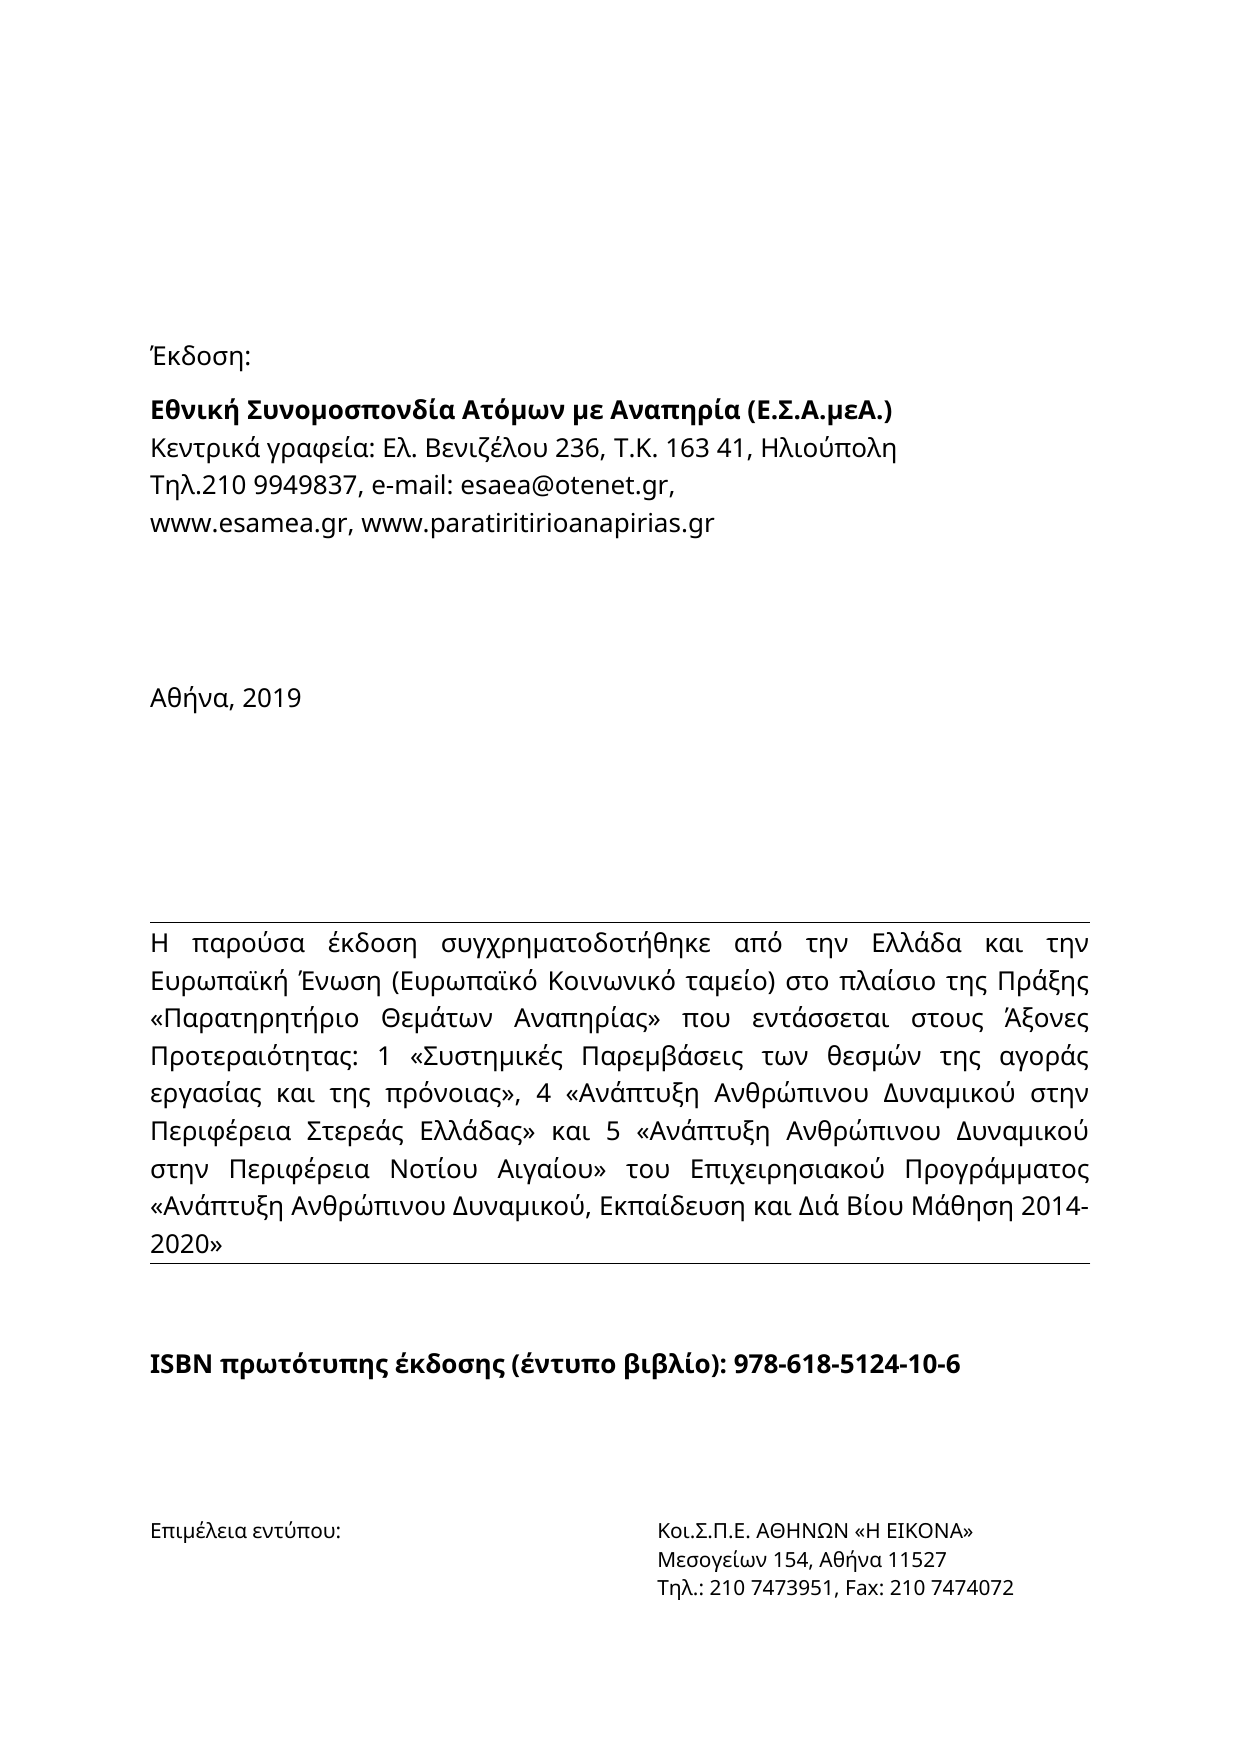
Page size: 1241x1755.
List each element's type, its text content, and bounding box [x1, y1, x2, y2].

text www.esamea.gr, www.paratiritirioanapirias.gr [150, 504, 1090, 540]
text Αθήνα, 2019 [150, 680, 1090, 715]
text Έκδοση: [150, 337, 1090, 373]
text Επιμέλεια εντύπου: [150, 1516, 583, 1545]
text Μεσογείων 154, Αθήνα 11527 [657, 1545, 1090, 1573]
text Κοι.Σ.Π.Ε. ΑΘΗΝΩΝ «Η ΕΙΚΟΝΑ» [657, 1516, 1090, 1545]
text Τηλ.: 210 7473951, Fax: 210 7474072 [657, 1573, 1090, 1602]
text ISBN πρωτότυπης έκδοσης (έντυπο βιβλίο): 978-618-5124-10-6 [150, 1345, 1090, 1381]
text Τηλ.210 9949837, e-mail: esaea@otenet.gr, [150, 467, 1090, 502]
text Η παρούσα έκδοση συγχρηματοδοτήθηκε από την Ελλάδα και την Ευρωπαϊκή Ένωση (Ευρωπαϊκό Κοινωνικό ταμείο) στο πλαίσιο της Πράξης «Παρατηρητήριο Θεμάτων Αναπηρίας» που εντάσσεται στους Άξονες Προτεραιότητας: 1 «Συστημικές Παρεμβάσεις των θεσμών της αγοράς εργασίας και της πρόνοιας», 4 «Ανάπτυξη Ανθρώπινου Δυναμικού στην Περιφέρεια Στερεάς Ελλάδας» και 5 «Ανάπτυξη Ανθρώπινου Δυναμικού στην Περιφέρεια Νοτίου Αιγαίου» του Επιχειρησιακού Προγράμματος «Ανάπτυξη Ανθρώπινου Δυναμικού, Εκπαίδευση και Διά Βίου Μάθηση 2014-2020» [150, 923, 1090, 1263]
text Εθνική Συνομοσπονδία Ατόμων με Αναπηρία (Ε.Σ.Α.μεΑ.) [150, 392, 1090, 427]
text Κεντρικά γραφεία: Ελ. Βενιζέλου 236, T.Κ. 163 41, Ηλιούπολη [150, 429, 1090, 465]
